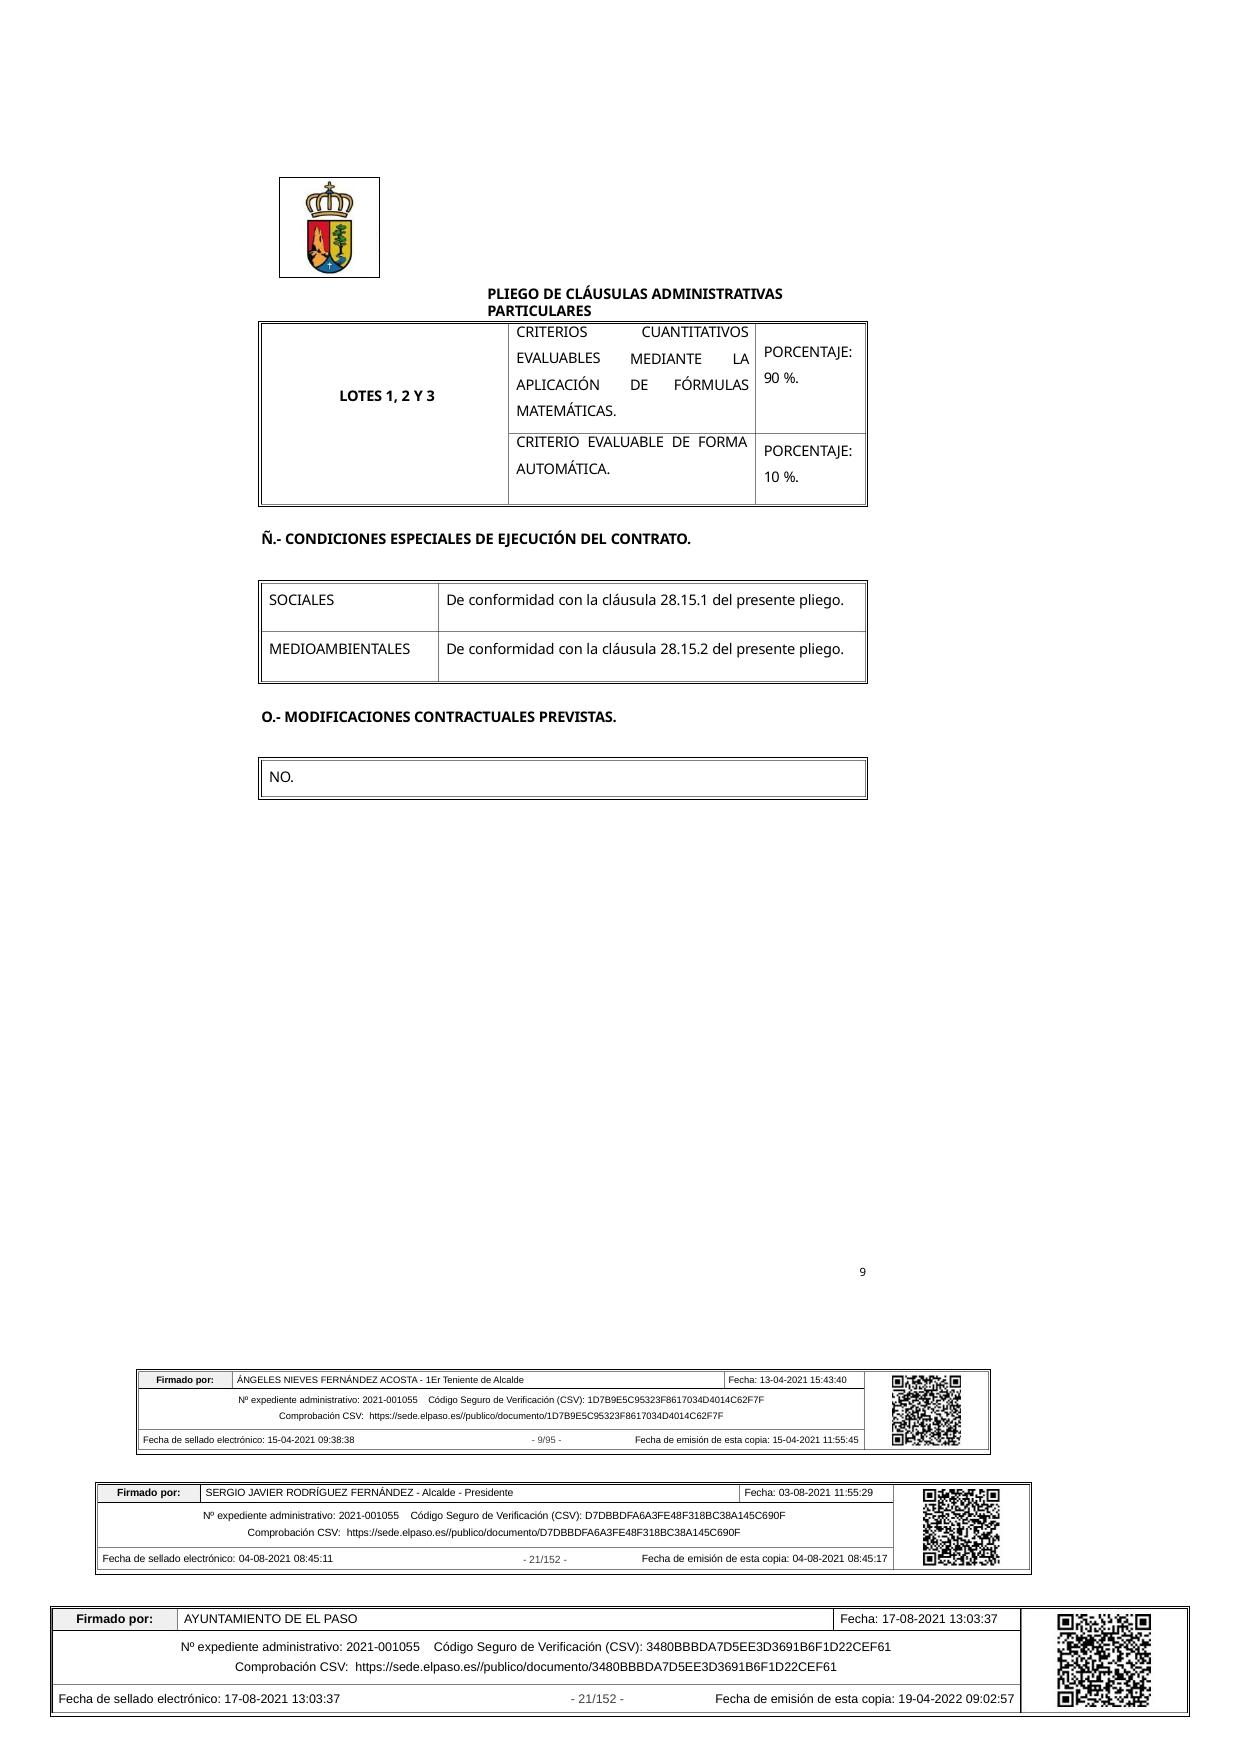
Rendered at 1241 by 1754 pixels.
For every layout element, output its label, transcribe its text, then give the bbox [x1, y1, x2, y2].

text APLICACIÓN [516, 377, 641, 393]
text Fecha de sellado electrónico: 04-08-2021 08:45:11 [102, 1553, 359, 1565]
text Comprobación CSV: https://sede.elpaso.es//publico/documento/1D7B9E5C95323F8617034D4014C62F7F [279, 1411, 788, 1421]
text 1 [763, 469, 793, 486]
text 9 [763, 370, 793, 387]
text CRITERIO EVALUABLE DE FORMA [516, 434, 773, 451]
text - 21/152 - [571, 1693, 643, 1707]
text De conformidad con la cláusula 28.15.2 del presente pliego. [446, 641, 882, 658]
text NO. [269, 769, 317, 786]
picture [259, 322, 867, 506]
picture [96, 1483, 1031, 1574]
text PLIEGO DE CLÁUSULAS ADMINISTRATIVAS PARTICULARES [487, 286, 890, 320]
picture [280, 178, 379, 277]
text O.- MODIFICACIONES CONTRACTUALES PREVISTAS. [261, 708, 632, 725]
text DE FÓRMULAS [630, 377, 770, 394]
text Fecha: 17-08-2021 13:03:37 [840, 1612, 1021, 1626]
text - 21/152 - [523, 1554, 582, 1565]
text Fecha: 03-08-2021 11:55:29 [744, 1488, 893, 1499]
text EVALUABLES [516, 350, 641, 367]
text Nº expediente administrativo: 2021-001055 Código Seguro de Verificación (CSV): 1D7B9E5C95323F8617034D4014C62F7F [238, 1396, 788, 1406]
text 9 [859, 1266, 883, 1279]
text MATEMÁTICAS. [516, 403, 641, 419]
picture [51, 1607, 1189, 1716]
text Comprobación CSV: https://sede.elpaso.es//publico/documento/3480BBBDA7D5EE3D3691B6F1D22CEF61 [235, 1661, 917, 1674]
text PORCENTAJE: [763, 344, 879, 361]
text Firmado por: [117, 1488, 196, 1499]
text MEDIANTE LA [630, 351, 770, 368]
text AUTOMÁTICA. [516, 461, 773, 478]
text MEDIOAMBIENTALES [269, 641, 428, 658]
text Fecha: 13-04-2021 15:43:40 [728, 1375, 864, 1385]
text Fecha de emisión de esta copia: 15-04-2021 11:55:45 [635, 1435, 884, 1445]
text - 9/95 - [532, 1435, 575, 1446]
text SERGIO JAVIER RODRÍGUEZ FERNÁNDEZ - Alcalde - Presidente [205, 1488, 540, 1499]
text Firmado por: [76, 1612, 172, 1626]
text Nº expediente administrativo: 2021-001055 Código Seguro de Verificación (CSV): D7DBBDFA6A3FE48F318BC38A145C690F [203, 1510, 812, 1522]
text Fecha de sellado electrónico: 17-08-2021 13:03:37 [58, 1692, 365, 1706]
text Ñ.- CONDICIONES ESPECIALES DE EJECUCIÓN DEL CONTRATO. [261, 531, 707, 548]
text ÁNGELES NIEVES FERNÁNDEZ ACOSTA - 1Er Teniente de Alcalde [237, 1375, 552, 1385]
text Comprobación CSV: https://sede.elpaso.es//publico/documento/D7DBBDFA6A3FE48F318BC38A145C690F [247, 1527, 812, 1539]
text 0 %. [793, 469, 879, 486]
text CUANTITATIVOS [641, 324, 770, 341]
text 0 %. [793, 370, 879, 387]
text Fecha de emisión de esta copia: 04-08-2021 08:45:17 [642, 1553, 912, 1565]
text CRITERIOS [516, 324, 606, 341]
text SOCIALES [269, 592, 357, 609]
text Fecha de emisión de esta copia: 19-04-2022 09:02:57 [715, 1692, 1039, 1706]
text AYUNTAMIENTO DE EL PASO [184, 1612, 386, 1626]
picture [137, 1370, 990, 1454]
text PORCENTAJE: [763, 443, 879, 460]
text Fecha de sellado electrónico: 15-04-2021 09:38:38 [143, 1435, 379, 1445]
picture [259, 758, 867, 799]
text Firmado por: [156, 1375, 228, 1385]
text De conformidad con la cláusula 28.15.1 del presente pliego. [446, 592, 882, 609]
text LOTES 1, 2 Y 3 [339, 388, 452, 405]
picture [259, 581, 867, 683]
text Nº expediente administrativo: 2021-001055 Código Seguro de Verificación (CSV): 3480BBBDA7D5EE3D3691B6F1D22CEF61 [181, 1640, 917, 1654]
